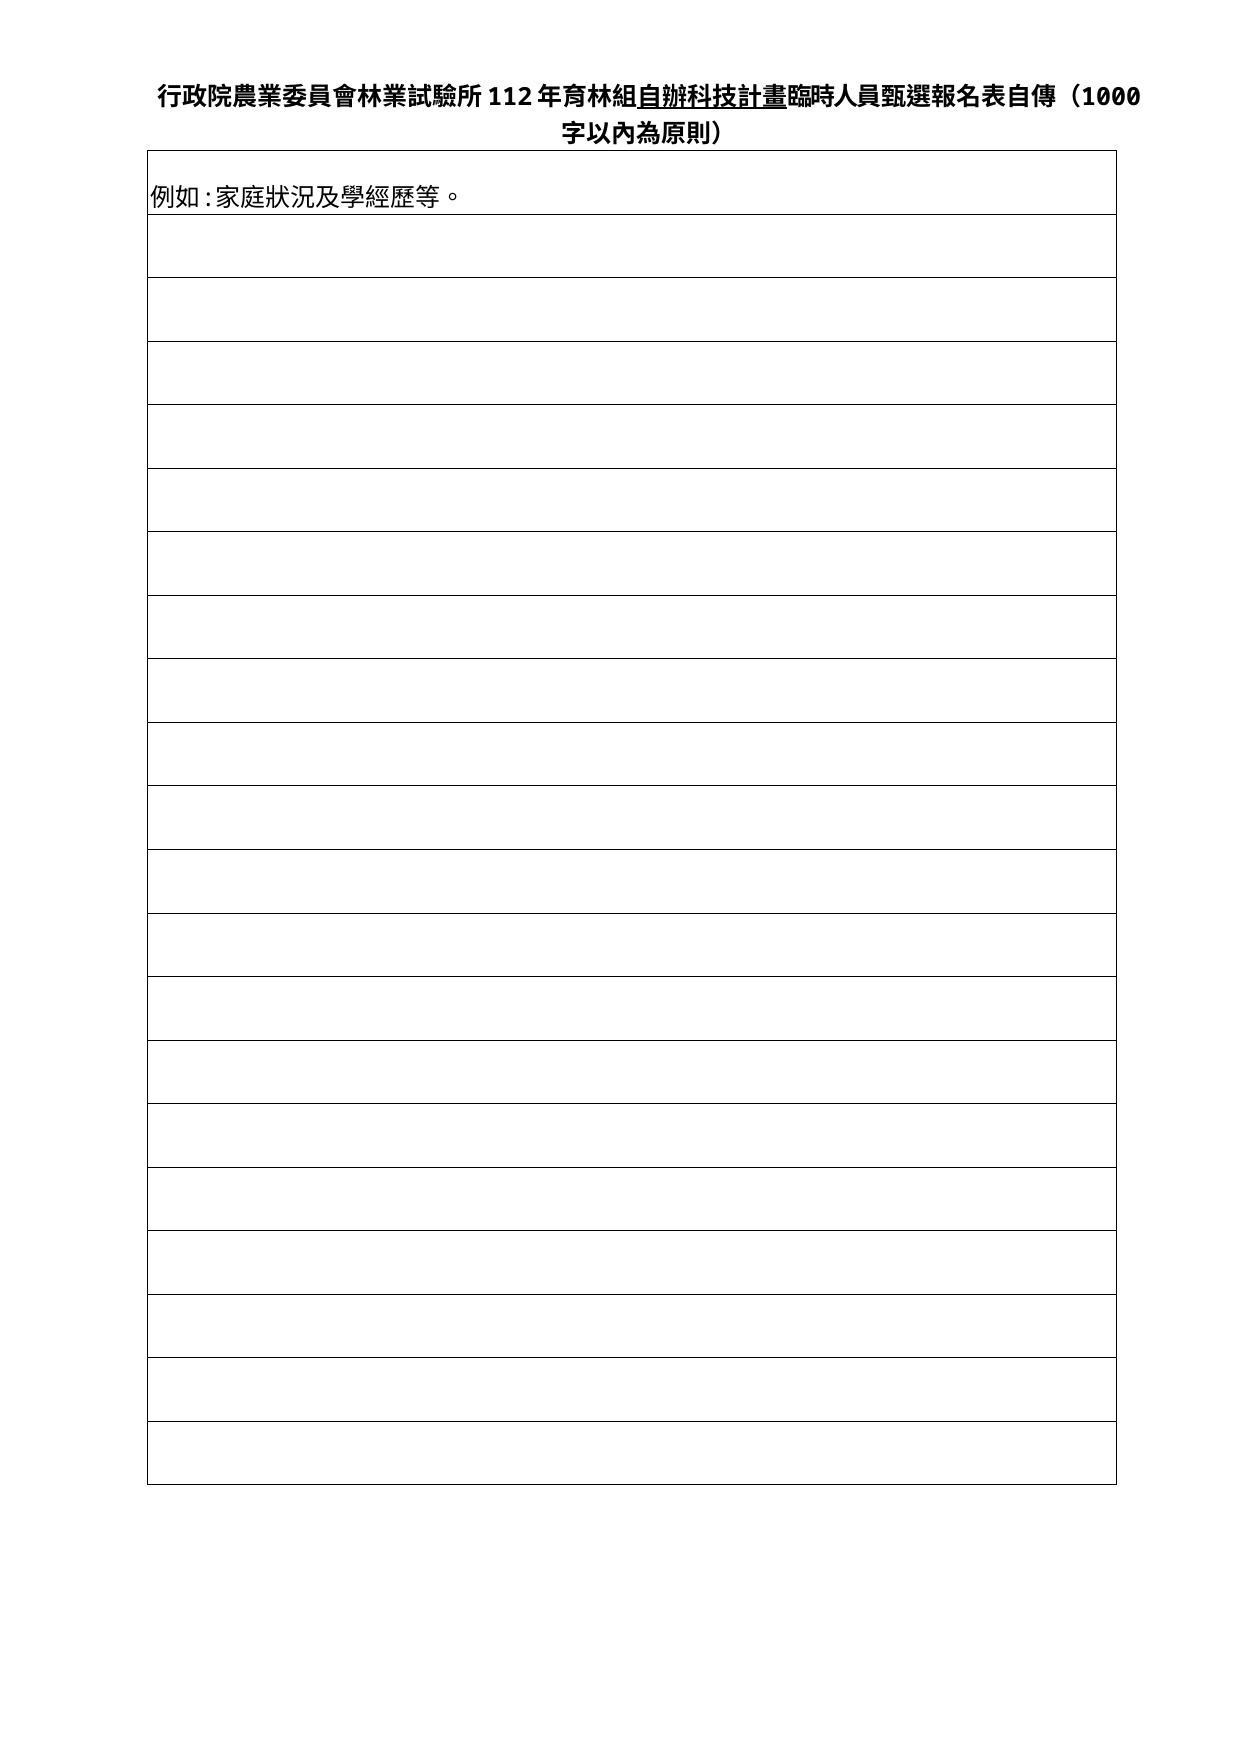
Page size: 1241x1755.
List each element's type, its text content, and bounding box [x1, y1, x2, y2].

table_cell [148, 850, 1116, 912]
table_cell [148, 278, 1116, 341]
table_cell [148, 532, 1116, 595]
table_cell [148, 1104, 1116, 1167]
table_header 例如:家庭狀況及學經歷等。 [148, 151, 1116, 213]
table_cell [148, 786, 1116, 849]
table_cell [148, 1041, 1116, 1103]
text 行政院農業委員會林業試驗所112年育林組自辦科技計畫臨時人員甄選報名表自傳（1000字以內為原則） [148, 75, 1150, 150]
table_cell [148, 1295, 1116, 1357]
table_cell [148, 1358, 1116, 1421]
table_cell [148, 977, 1116, 1039]
table_cell [148, 215, 1116, 277]
table_cell [148, 1422, 1116, 1484]
table_cell [148, 596, 1116, 658]
table_cell [148, 1168, 1116, 1230]
table_cell [148, 342, 1116, 404]
table_cell [148, 405, 1116, 468]
table_cell [148, 659, 1116, 722]
table_cell [148, 723, 1116, 785]
table_cell [148, 1231, 1116, 1294]
table_cell [148, 469, 1116, 531]
table_cell [148, 914, 1116, 976]
